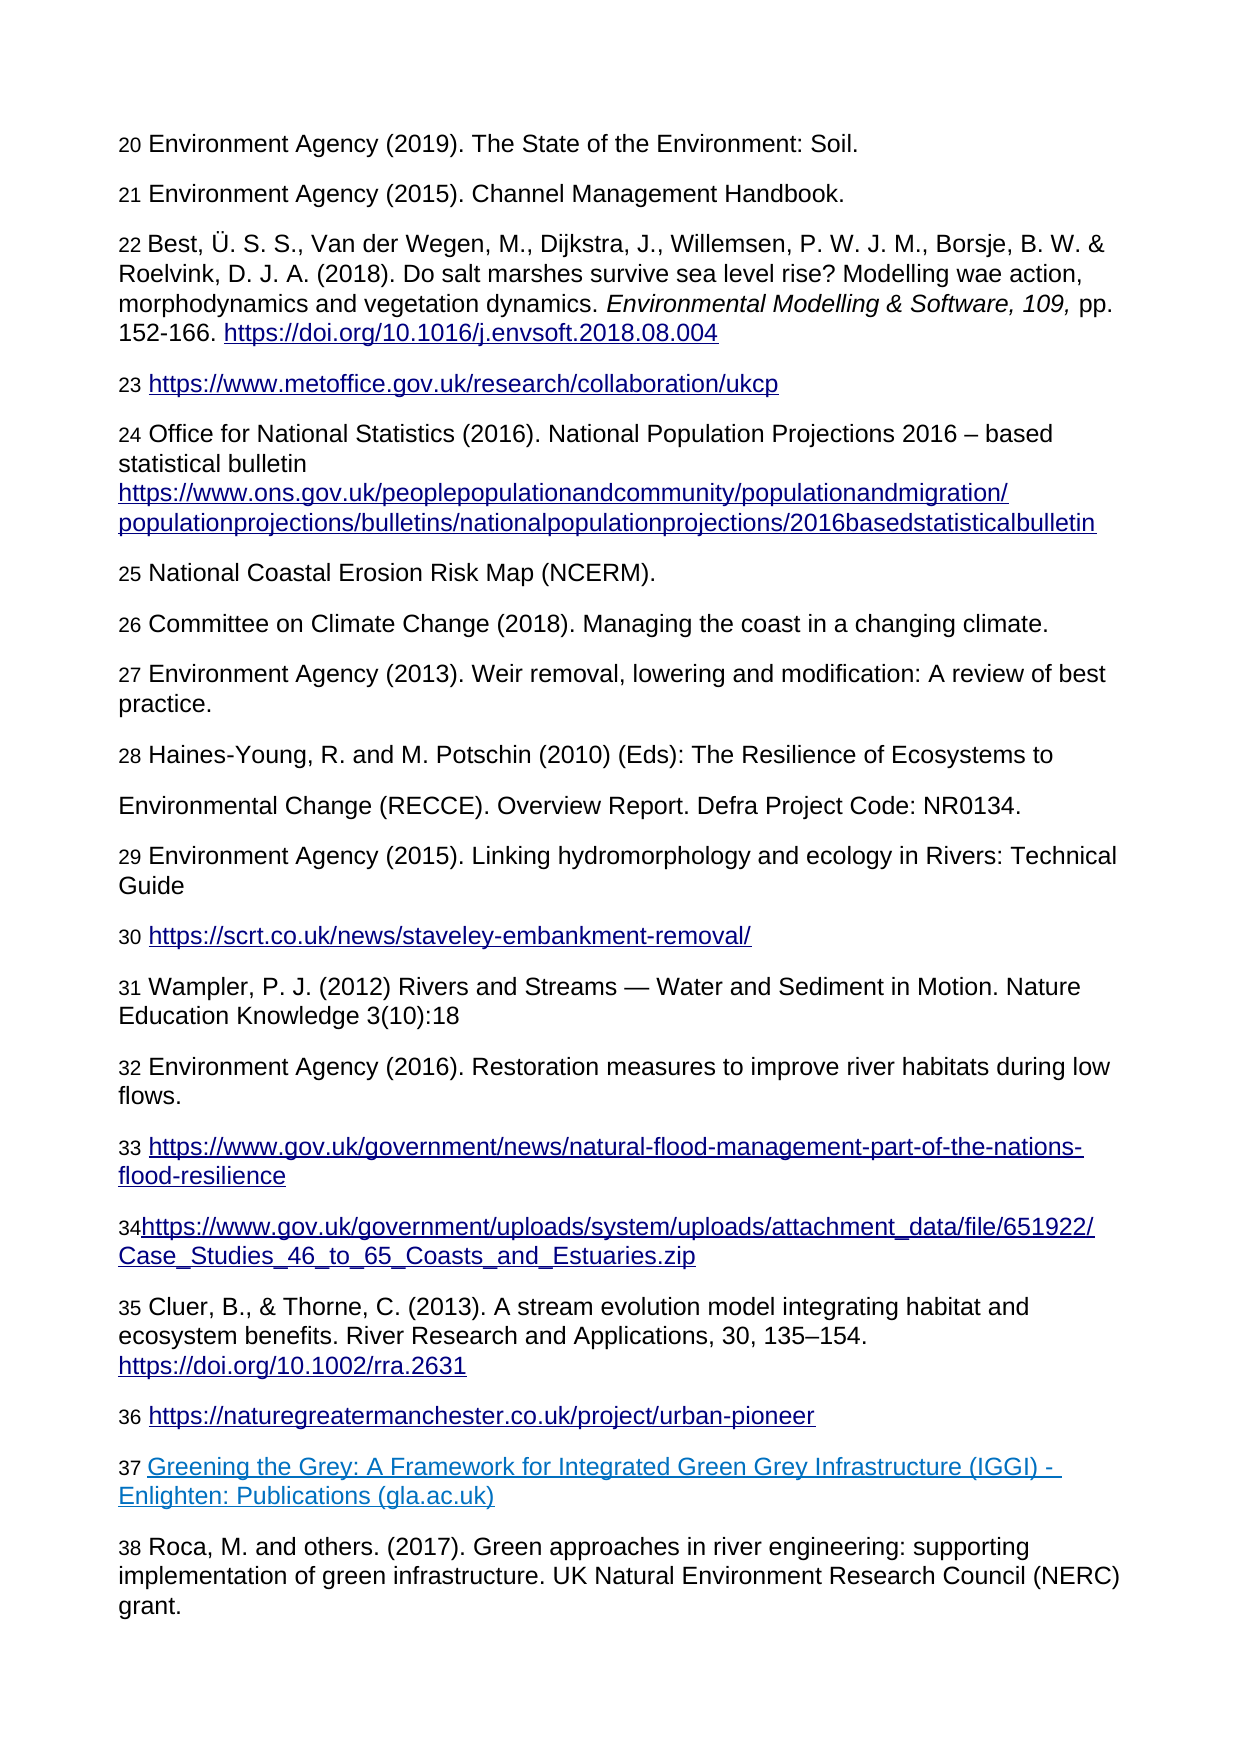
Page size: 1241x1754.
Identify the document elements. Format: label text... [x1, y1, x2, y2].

text National Coastal Erosion Risk Map (NCERM). [118, 558, 1122, 587]
text Office for National Statistics (2016). National Population Projections 2016 – based statistical bulletin https://www.ons.gov.uk/peoplepopulationandcommunity/populationandmigration/populationprojections/bulletins/nationalpopulationprojections/2016basedstatisticalbulletin [118, 419, 1122, 536]
text Environment Agency (2013). Weir removal, lowering and modification: A review of best practice. [118, 659, 1122, 717]
text Roca, M. and others. (2017). Green approaches in river engineering: supporting implementation of green infrastructure. UK Natural Environment Research Council (NERC) grant. [118, 1532, 1122, 1619]
text Environment Agency (2019). The State of the Environment: Soil. [118, 128, 1122, 157]
text Environment Agency (2016). Restoration measures to improve river habitats during low flows. [118, 1052, 1122, 1110]
text https://www.metoffice.gov.uk/research/collaboration/ukcp [118, 368, 1122, 397]
text https://naturegreatermanchester.co.uk/project/urban-pioneer [118, 1401, 1122, 1430]
text Haines‐Young, R. and M. Potschin (2010) (Eds): The Resilience of Ecosystems to [118, 739, 1122, 769]
text Committee on Climate Change (2018). Managing the coast in a changing climate. [118, 608, 1122, 637]
text Best, Ü. S. S., Van der Wegen, M., Dijkstra, J., Willemsen, P. W. J. M., Borsje, B. W. & Roelvink, D. J. A. (2018). Do salt marshes survive sea level rise? Modelling wae action, morphodynamics and vegetation dynamics. Environmental Modelling & Software, 109, pp. 152-166. https://doi.org/10.1016/j.envsoft.2018.08.004 [118, 229, 1122, 347]
text Cluer, B., & Thorne, C. (2013). A stream evolution model integrating habitat and ecosystem benefits. River Research and Applications, 30, 135–154. https://doi.org/10.1002/rra.2631 [118, 1292, 1122, 1379]
text Greening the Grey: A Framework for Integrated Green Grey Infrastructure (IGGI) - Enlighten: Publications (gla.ac.uk) [118, 1452, 1122, 1510]
text Wampler, P. J. (2012) Rivers and Streams — Water and Sediment in Motion. Nature Education Knowledge 3(10):18 [118, 972, 1122, 1030]
text Environment Agency (2015). Channel Management Handbook. [118, 179, 1122, 208]
text https://www.gov.uk/government/uploads/system/uploads/attachment_data/file/651922/Case_Studies_46_to_65_Coasts_and_Estuaries.zip [118, 1212, 1122, 1270]
text https://www.gov.uk/government/news/natural-flood-management-part-of-the-nations-flood-resilience [118, 1132, 1122, 1190]
text Environmental Change (RECCE). Overview Report. Defra Project Code: NR0134. [118, 791, 1122, 819]
text https://scrt.co.uk/news/staveley-embankment-removal/ [118, 921, 1122, 950]
text Environment Agency (2015). Linking hydromorphology and ecology in Rivers: Technical Guide [118, 841, 1122, 899]
